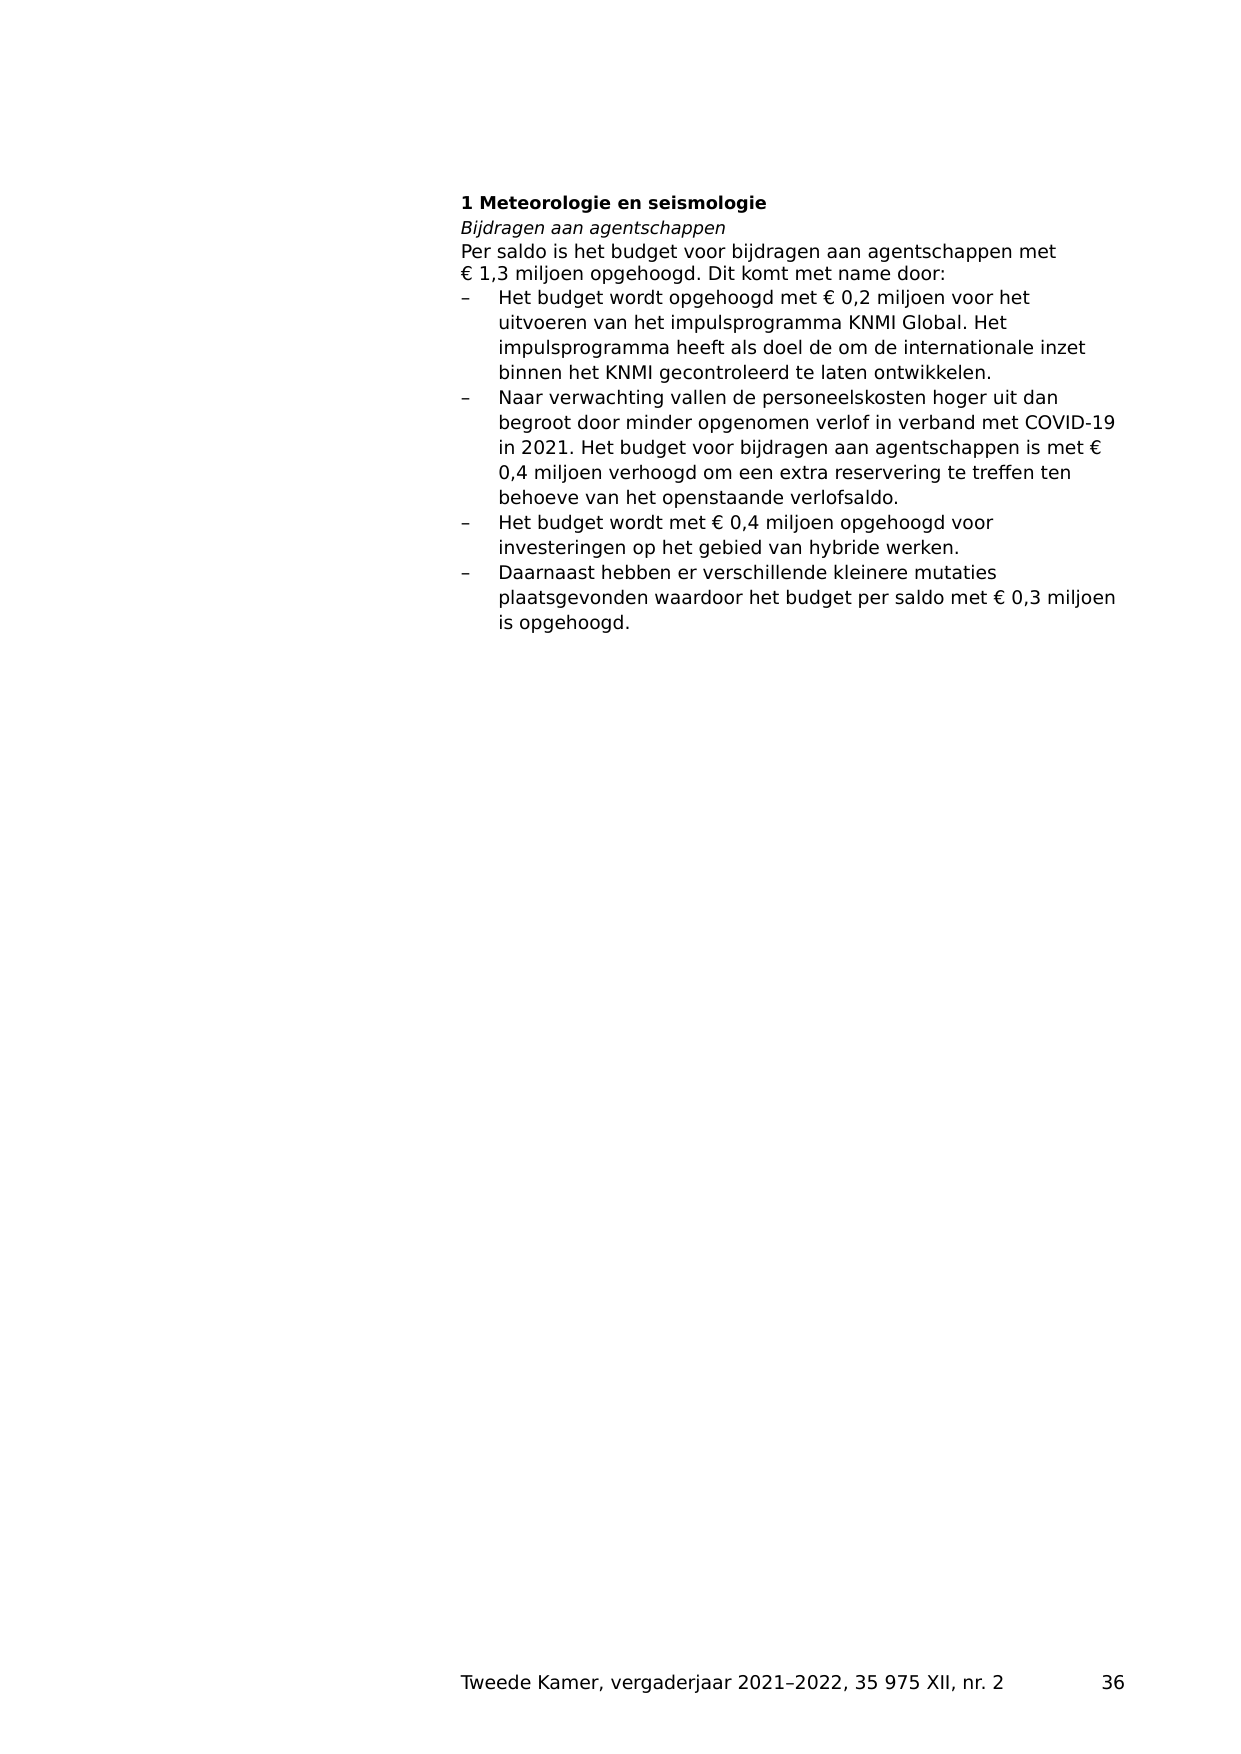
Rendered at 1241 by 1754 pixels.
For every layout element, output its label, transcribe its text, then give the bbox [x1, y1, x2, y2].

text 1 Meteorologie en seismologie [461, 191, 1125, 214]
list Naar verwachting vallen de personeelskosten hoger uit dan begroot door minder opgenomen verlof in verband met COVID-19 in 2021. Het budget voor bijdragen aan agentschappen is met € 0,4 miljoen verhoogd om een extra reservering te treffen ten behoeve van het openstaande verlofsaldo. [461, 385, 1125, 510]
list Het budget wordt opgehoogd met € 0,2 miljoen voor het uitvoeren van het impulsprogramma KNMI Global. Het impulsprogramma heeft als doel de om de internationale inzet binnen het KNMI gecontroleerd te laten ontwikkelen. [461, 285, 1125, 385]
list Het budget wordt met € 0,4 miljoen opgehoogd voor investeringen op het gebied van hybride werken. [461, 510, 1125, 560]
text Bijdragen aan agentschappen [461, 216, 1125, 239]
list Daarnaast hebben er verschillende kleinere mutaties plaatsgevonden waardoor het budget per saldo met € 0,3 miljoen is opgehoogd. [461, 560, 1125, 635]
text Per saldo is het budget voor bijdragen aan agentschappen met € 1,3 miljoen opgehoogd. Dit komt met name door: [461, 241, 1125, 285]
